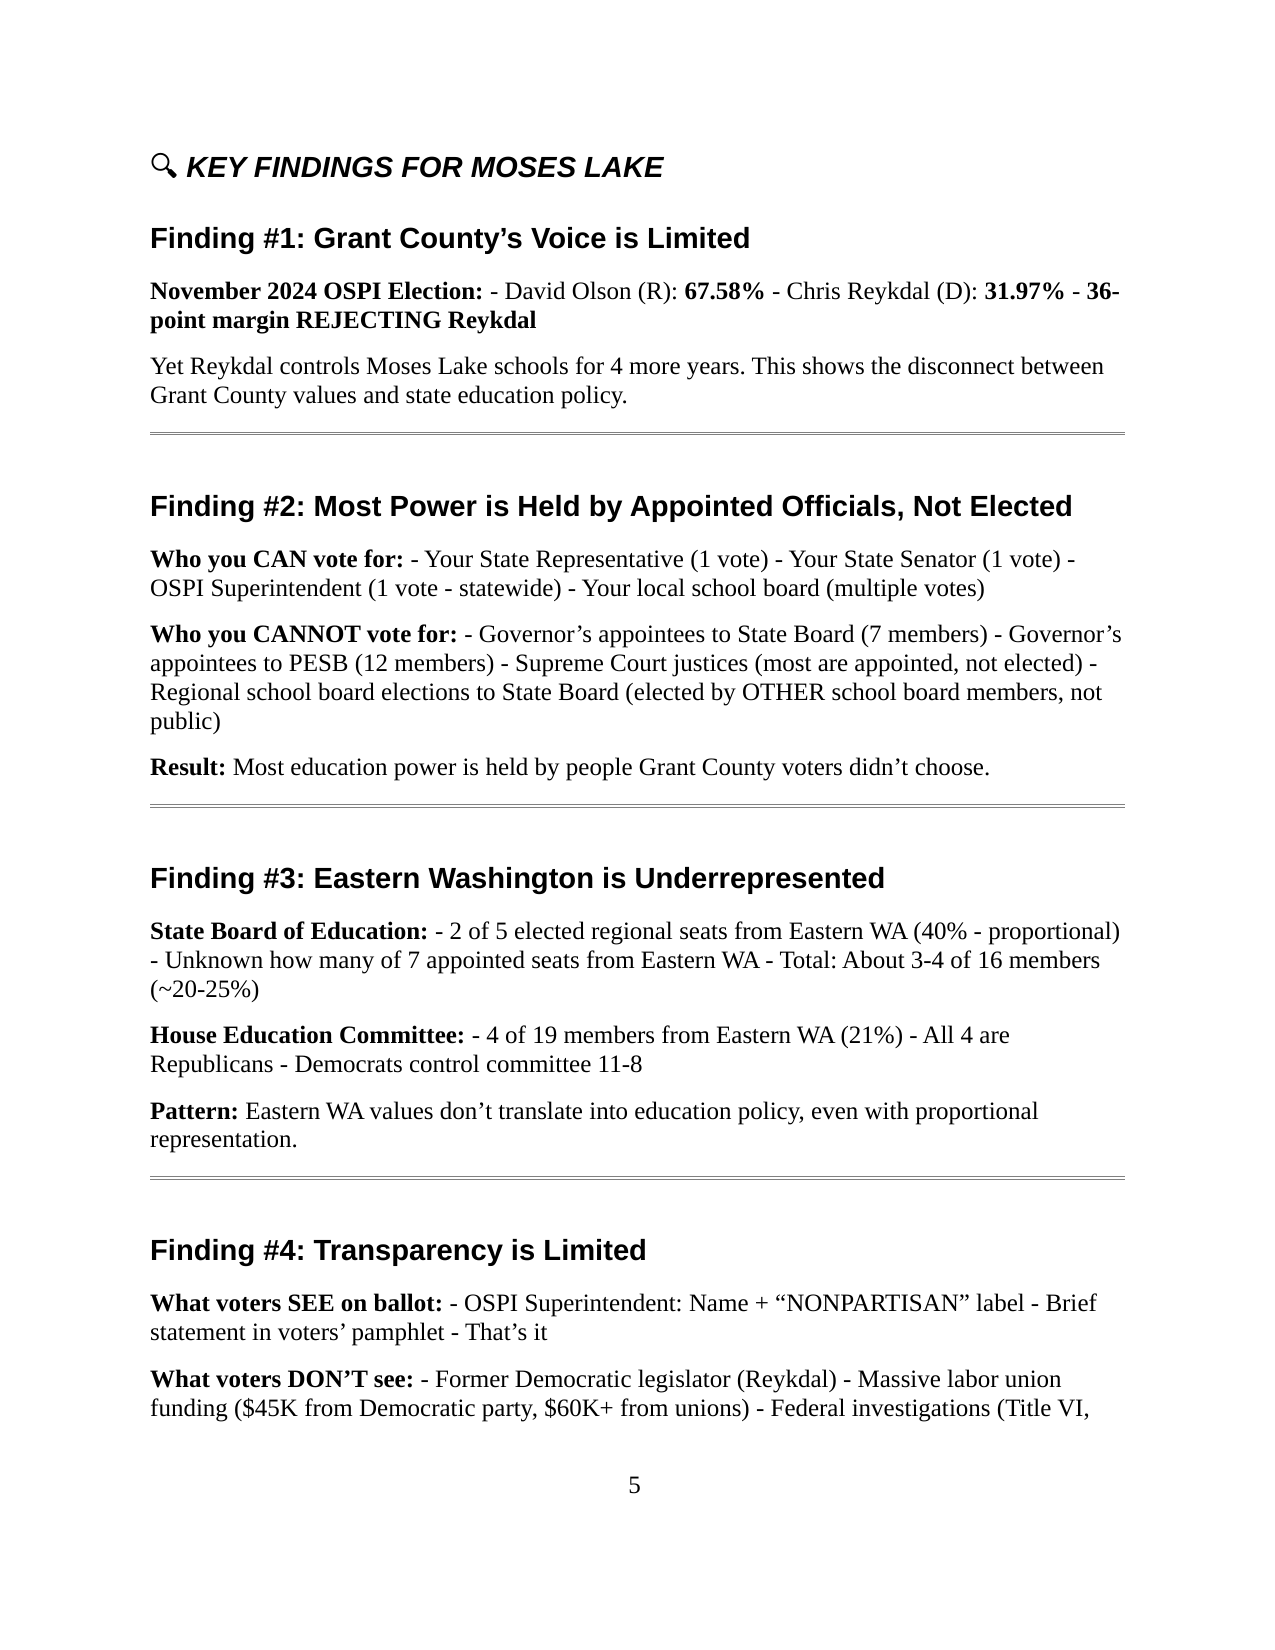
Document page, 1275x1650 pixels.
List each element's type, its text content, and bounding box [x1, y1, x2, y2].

text Pattern: Eastern WA values don’t translate into education policy, even with proportional representation. [150, 1096, 1125, 1153]
text Who you CAN vote for: - Your State Representative (1 vote) - Your State Senator (1 vote) - OSPI Superintendent (1 vote - statewide) - Your local school board (multiple votes) [150, 544, 1125, 602]
subtitle 🔍 KEY FINDINGS FOR MOSES LAKE [150, 150, 1125, 183]
subtitle Finding #3: Eastern Washington is Underrepresented [150, 861, 1125, 895]
text Who you CANNOT vote for: - Governor’s appointees to State Board (7 members) - Governor’s appointees to PESB (12 members) - Supreme Court justices (most are appointed, not elected) - Regional school board elections to State Board (elected by OTHER school board members, not public) [150, 619, 1125, 734]
text Yet Reykdal controls Moses Lake schools for 4 more years. This shows the disconnect between Grant County values and state education policy. [150, 351, 1125, 409]
text What voters DON’T see: - Former Democratic legislator (Reykdal) - Massive labor union funding ($45K from Democratic party, $60K+ from unions) - Federal investigations (Title VI, [150, 1364, 1125, 1421]
subtitle Finding #1: Grant County’s Voice is Limited [150, 221, 1125, 254]
text State Board of Education: - 2 of 5 elected regional seats from Eastern WA (40% - proportional) - Unknown how many of 7 appointed seats from Eastern WA - Total: About 3-4 of 16 members (~20-25%) [150, 916, 1125, 1002]
subtitle Finding #2: Most Power is Held by Appointed Officials, Not Elected [150, 489, 1125, 523]
text House Education Committee: - 4 of 19 members from Eastern WA (21%) - All 4 are Republicans - Democrats control committee 11-8 [150, 1020, 1125, 1078]
text What voters SEE on ballot: - OSPI Superintendent: Name + “NONPARTISAN” label - Brief statement in voters’ pamphlet - That’s it [150, 1288, 1125, 1346]
text Result: Most education power is held by people Grant County voters didn’t choose. [150, 752, 1125, 781]
subtitle Finding #4: Transparency is Limited [150, 1233, 1125, 1267]
text November 2024 OSPI Election: - David Olson (R): 67.58% - Chris Reykdal (D): 31.97% - 36-point margin REJECTING Reykdal [150, 276, 1125, 333]
